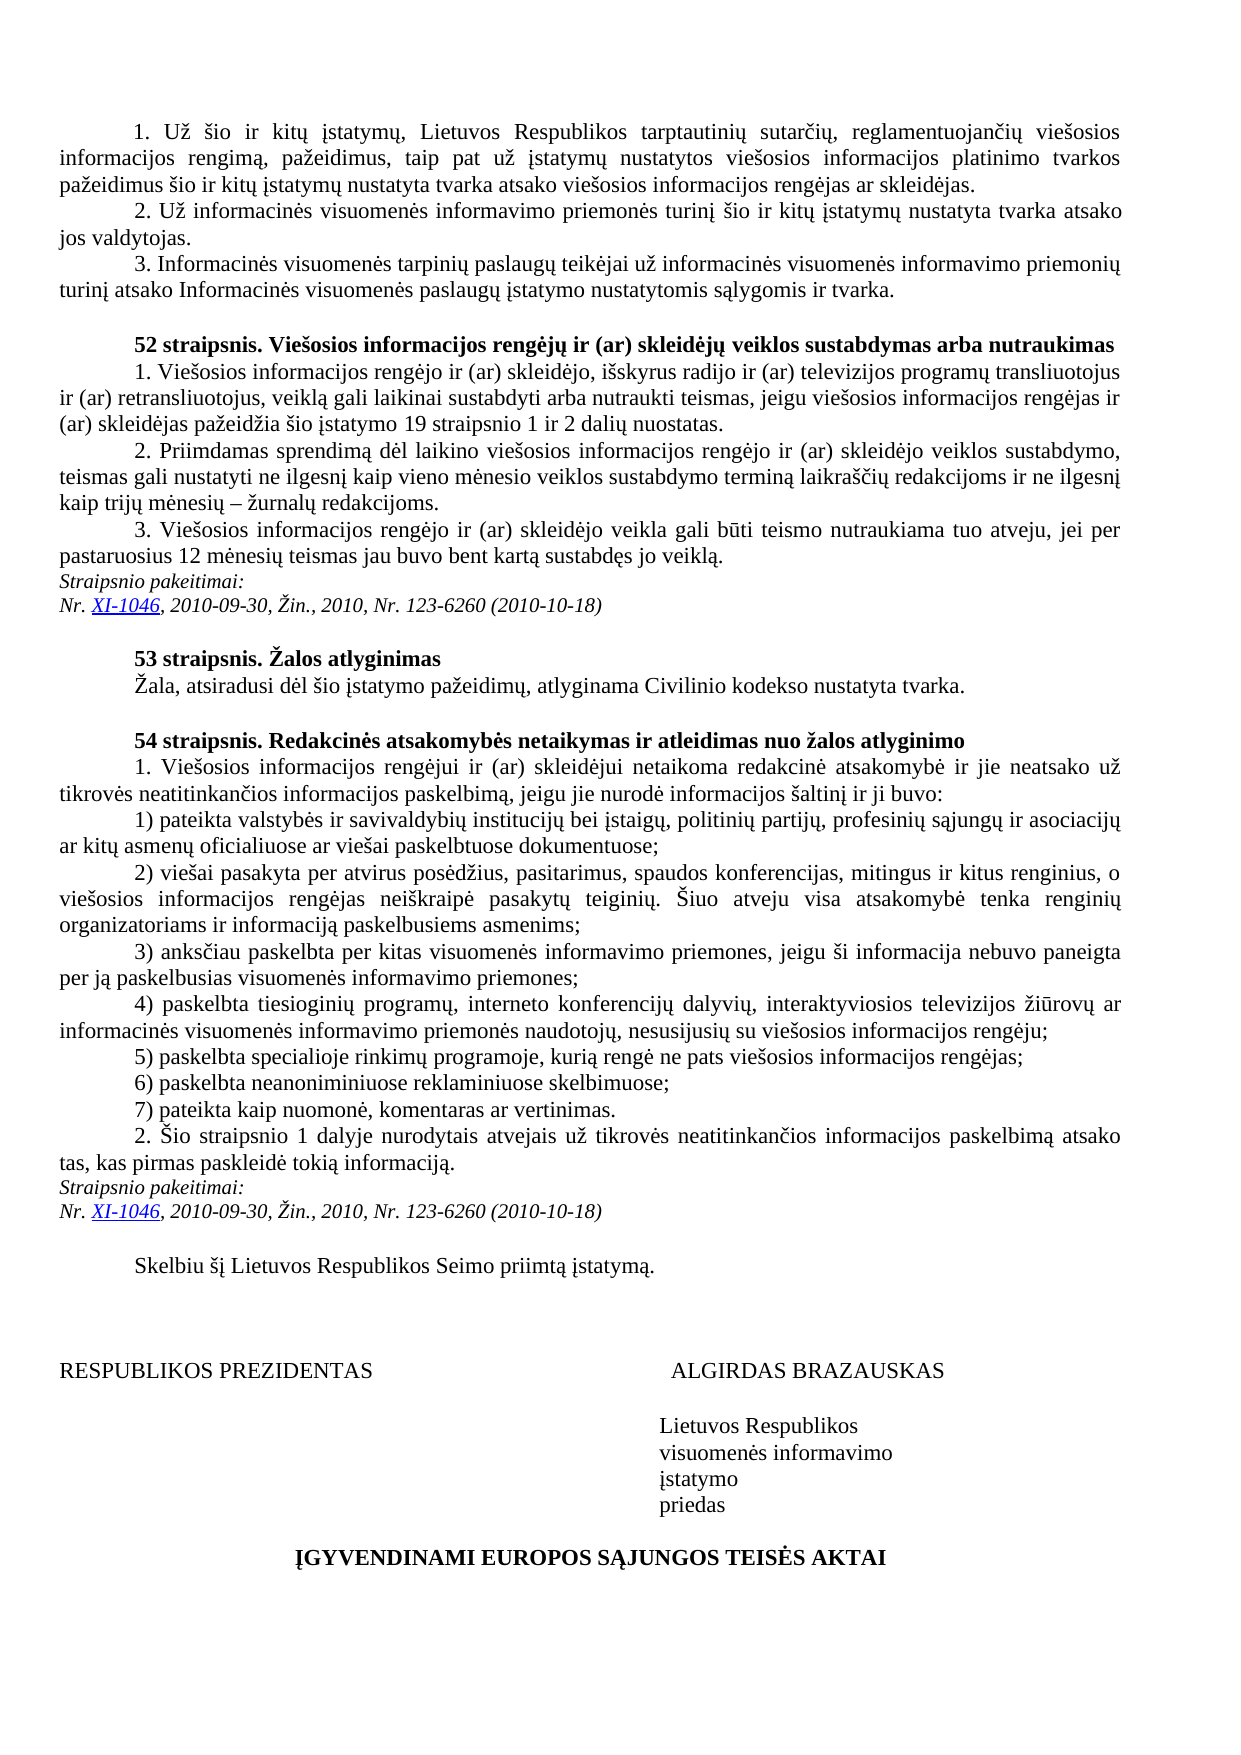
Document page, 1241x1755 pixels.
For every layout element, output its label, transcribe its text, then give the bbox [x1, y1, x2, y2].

text visuomenės informavimo [59, 1439, 1122, 1465]
text 1. Viešosios informacijos rengėjo ir (ar) skleidėjo, išskyrus radijo ir (ar) televizijos programų transliuotojus ir (ar) retransliuotojus, veiklą gali laikinai sustabdyti arba nutraukti teismas, jeigu viešosios informacijos rengėjas ir (ar) skleidėjas pažeidžia šio įstatymo 19 straipsnio 1 ir 2 dalių nuostatas. [59, 358, 1122, 437]
text ĮGYVENDINAMI EUROPOS SĄJUNGOS TEISĖS AKTAI [59, 1544, 1122, 1570]
text 52 straipsnis. Viešosios informacijos rengėjų ir (ar) skleidėjų veiklos sustabdymas arba nutraukimas [134, 331, 1122, 358]
text 7) pateikta kaip nuomonė, komentaras ar vertinimas. [59, 1096, 1122, 1122]
text 1. Viešosios informacijos rengėjui ir (ar) skleidėjui netaikoma redakcinė atsakomybė ir jie neatsako už tikrovės neatitinkančios informacijos paskelbimą, jeigu jie nurodė informacijos šaltinį ir ji buvo: [59, 753, 1122, 806]
text 2. Už informacinės visuomenės informavimo priemonės turinį šio ir kitų įstatymų nustatyta tvarka atsako jos valdytojas. [59, 197, 1122, 250]
text įstatymo [59, 1465, 1122, 1491]
text 53 straipsnis. Žalos atlyginimas [59, 645, 1122, 672]
text 1. Už šio ir kitų įstatymų, Lietuvos Respublikos tarptautinių sutarčių, reglamentuojančių viešosios informacijos rengimą, pažeidimus, taip pat už įstatymų nustatytos viešosios informacijos platinimo tvarkos pažeidimus šio ir kitų įstatymų nustatyta tvarka atsako viešosios informacijos rengėjas ar skleidėjas. [59, 118, 1122, 197]
text Straipsnio pakeitimai: [59, 1175, 1122, 1199]
text Žala, atsiradusi dėl šio įstatymo pažeidimų, atlyginama Civilinio kodekso nustatyta tvarka. [59, 672, 1122, 698]
text 3. Viešosios informacijos rengėjo ir (ar) skleidėjo veikla gali būti teismo nutraukiama tuo atveju, jei per pastaruosius 12 mėnesių teismas jau buvo bent kartą sustabdęs jo veiklą. [59, 516, 1122, 568]
text 4) paskelbta tiesioginių programų, interneto konferencijų dalyvių, interaktyviosios televizijos žiūrovų ar informacinės visuomenės informavimo priemonės naudotojų, nesusijusių su viešosios informacijos rengėju; [59, 990, 1122, 1043]
text 2) viešai pasakyta per atvirus posėdžius, pasitarimus, spaudos konferencijas, mitingus ir kitus renginius, o viešosios informacijos rengėjas neiškraipė pasakytų teiginių. Šiuo atveju visa atsakomybė tenka renginių organizatoriams ir informaciją paskelbusiems asmenims; [59, 859, 1122, 938]
text 2. Priimdamas sprendimą dėl laikino viešosios informacijos rengėjo ir (ar) skleidėjo veiklos sustabdymo, teismas gali nustatyti ne ilgesnį kaip vieno mėnesio veiklos sustabdymo terminą laikraščių redakcijoms ir ne ilgesnį kaip trijų mėnesių – žurnalų redakcijoms. [59, 437, 1122, 516]
text RESPUBLIKOS PREZIDENTAS ALGIRDAS BRAZAUSKAS [59, 1357, 1122, 1383]
text 3) anksčiau paskelbta per kitas visuomenės informavimo priemones, jeigu ši informacija nebuvo paneigta per ją paskelbusias visuomenės informavimo priemones; [59, 938, 1122, 990]
text 2. Šio straipsnio 1 dalyje nurodytais atvejais už tikrovės neatitinkančios informacijos paskelbimą atsako tas, kas pirmas paskleidė tokią informaciją. [59, 1122, 1122, 1175]
text 54 straipsnis. Redakcinės atsakomybės netaikymas ir atleidimas nuo žalos atlyginimo [134, 727, 1122, 753]
text priedas [59, 1491, 1122, 1518]
text 1) pateikta valstybės ir savivaldybių institucijų bei įstaigų, politinių partijų, profesinių sąjungų ir asociacijų ar kitų asmenų oficialiuose ar viešai paskelbtuose dokumentuose; [59, 806, 1122, 859]
text Skelbiu šį Lietuvos Respublikos Seimo priimtą įstatymą. [59, 1252, 1122, 1278]
text Nr. XI-1046, 2010-09-30, Žin., 2010, Nr. 123-6260 (2010-10-18) [59, 1199, 1122, 1223]
text Lietuvos Respublikos [584, 1412, 1122, 1439]
text 5) paskelbta specialioje rinkimų programoje, kurią rengė ne pats viešosios informacijos rengėjas; [59, 1043, 1122, 1069]
text Straipsnio pakeitimai: [59, 568, 1122, 593]
text 6) paskelbta neanoniminiuose reklaminiuose skelbimuose; [59, 1069, 1122, 1096]
text 3. Informacinės visuomenės tarpinių paslaugų teikėjai už informacinės visuomenės informavimo priemonių turinį atsako Informacinės visuomenės paslaugų įstatymo nustatytomis sąlygomis ir tvarka. [59, 250, 1122, 303]
text Nr. XI-1046, 2010-09-30, Žin., 2010, Nr. 123-6260 (2010-10-18) [59, 593, 1122, 617]
